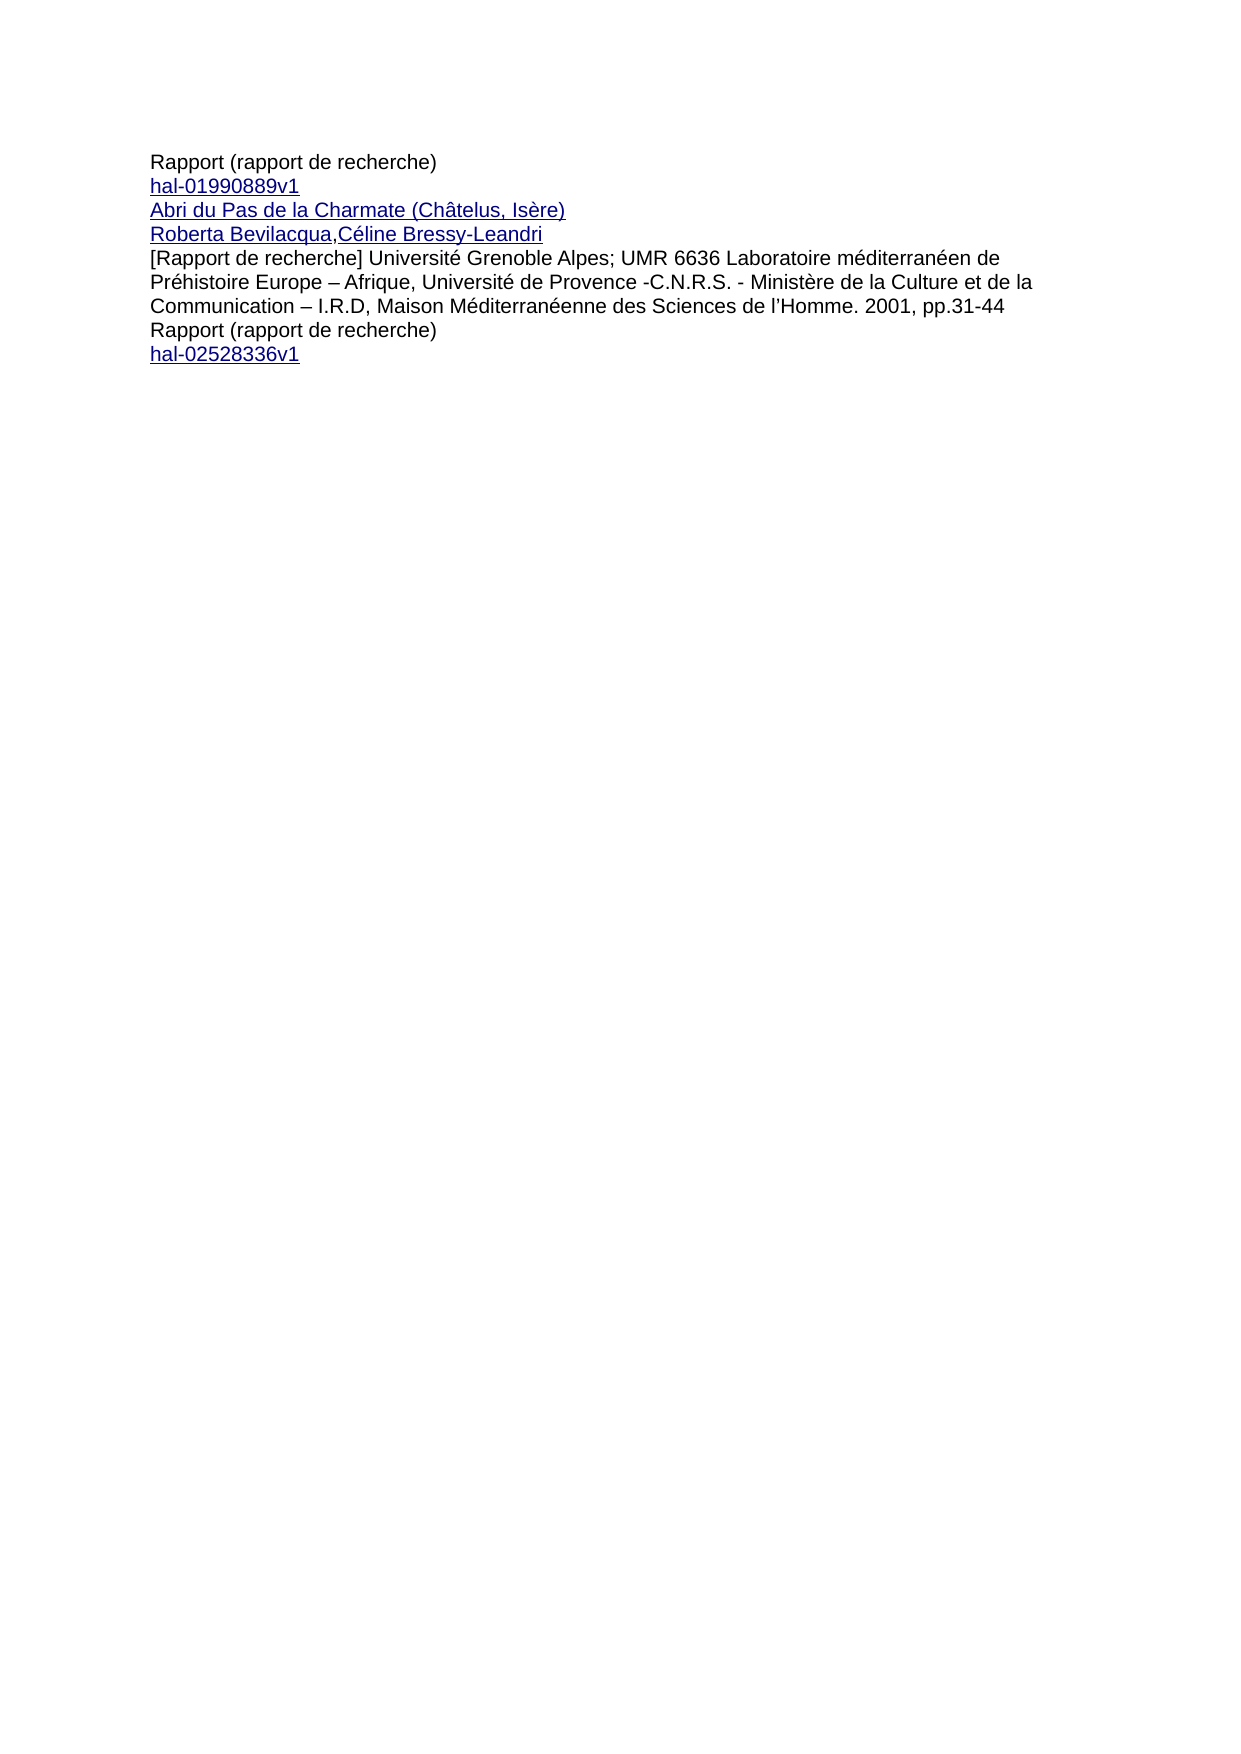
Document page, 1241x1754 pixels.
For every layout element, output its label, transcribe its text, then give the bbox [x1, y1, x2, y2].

table_cell Abri du Pas de la Charmate (Châtelus, Isère) Roberta Bevilacqua,Céline Bressy-Leandri [Rapport de recherche] Université Grenoble Alpes; UMR 6636 Laboratoire méditerranéen de Préhistoire Europe – Afrique, Université de Provence -C.N.R.S. - Ministère de la Culture et de la Communication – I.R.D, Maison Méditerranéenne des Sciences de l’Homme. 2001, pp.31-44 Rapport (rapport de recherche) hal-02528336v1 [150, 198, 1090, 366]
table_cell Rapport (rapport de recherche) hal-01990889v1 [150, 150, 1090, 198]
